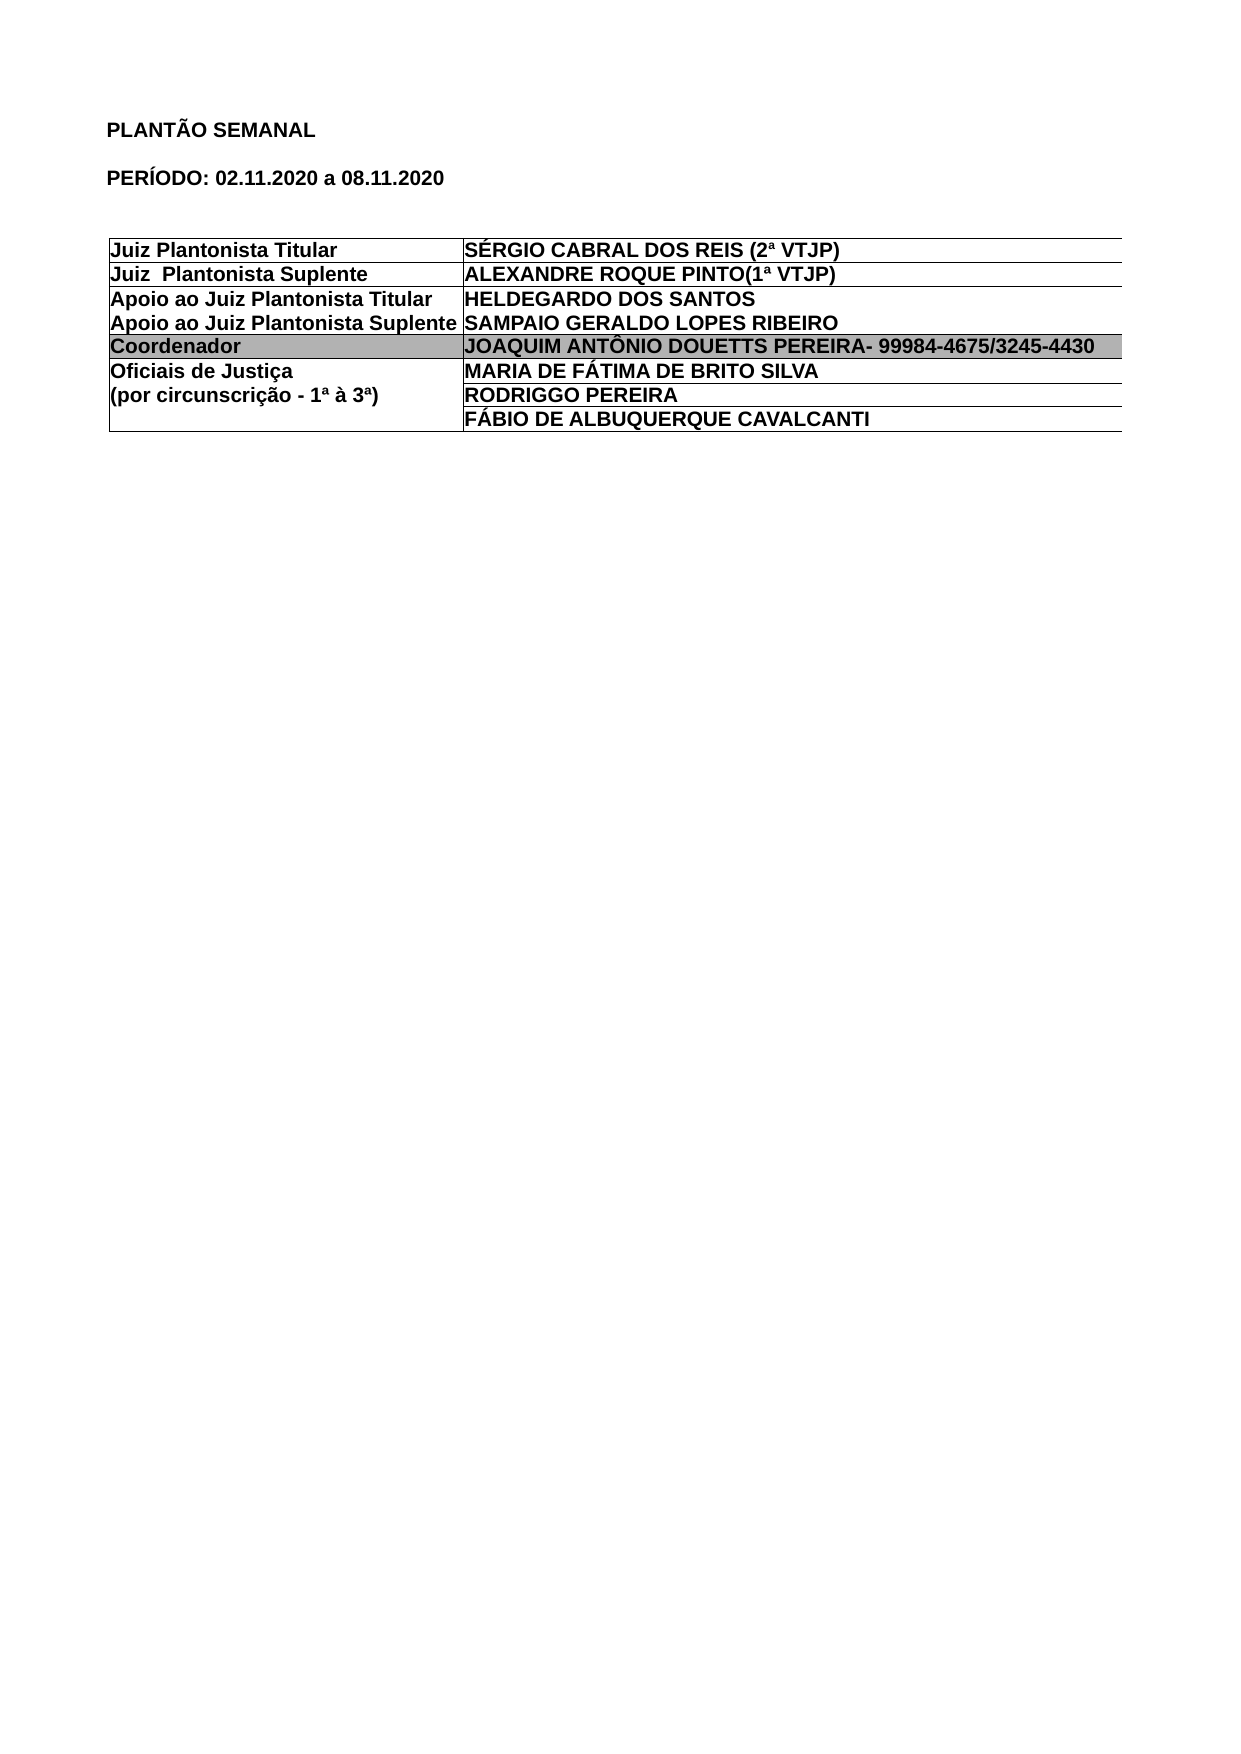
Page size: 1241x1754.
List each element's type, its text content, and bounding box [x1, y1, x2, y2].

table_cell ALEXANDRE ROQUE PINTO(1ª VTJP) [464, 263, 1122, 286]
text PLANTÃO SEMANAL [106, 118, 1122, 142]
table_cell Juiz Plantonista Suplente [110, 263, 463, 286]
table_cell Coordenador [110, 335, 463, 358]
text PERÍODO: 02.11.2020 a 08.11.2020 [106, 166, 1122, 190]
table_cell Oficiais de Justiça (por circunscrição - 1ª à 3ª) [110, 359, 463, 431]
table_cell HELDEGARDO DOS SANTOS SAMPAIO GERALDO LOPES RIBEIRO [464, 287, 1122, 334]
table_cell MARIA DE FÁTIMA DE BRITO SILVA [464, 359, 1122, 382]
table_cell RODRIGGO PEREIRA [464, 384, 1122, 406]
table_header Juiz Plantonista Titular [110, 239, 463, 262]
table_cell Apoio ao Juiz Plantonista Titular Apoio ao Juiz Plantonista Suplente [110, 287, 463, 334]
table_header SÉRGIO CABRAL DOS REIS (2a VTJP) [464, 239, 1122, 262]
table_cell FÁBIO DE ALBUQUERQUE CAVALCANTI [464, 407, 1122, 431]
table_cell JOAQUIM ANTÔNIO DOUETTS PEREIRA- 99984-4675/3245-4430 [464, 335, 1122, 358]
